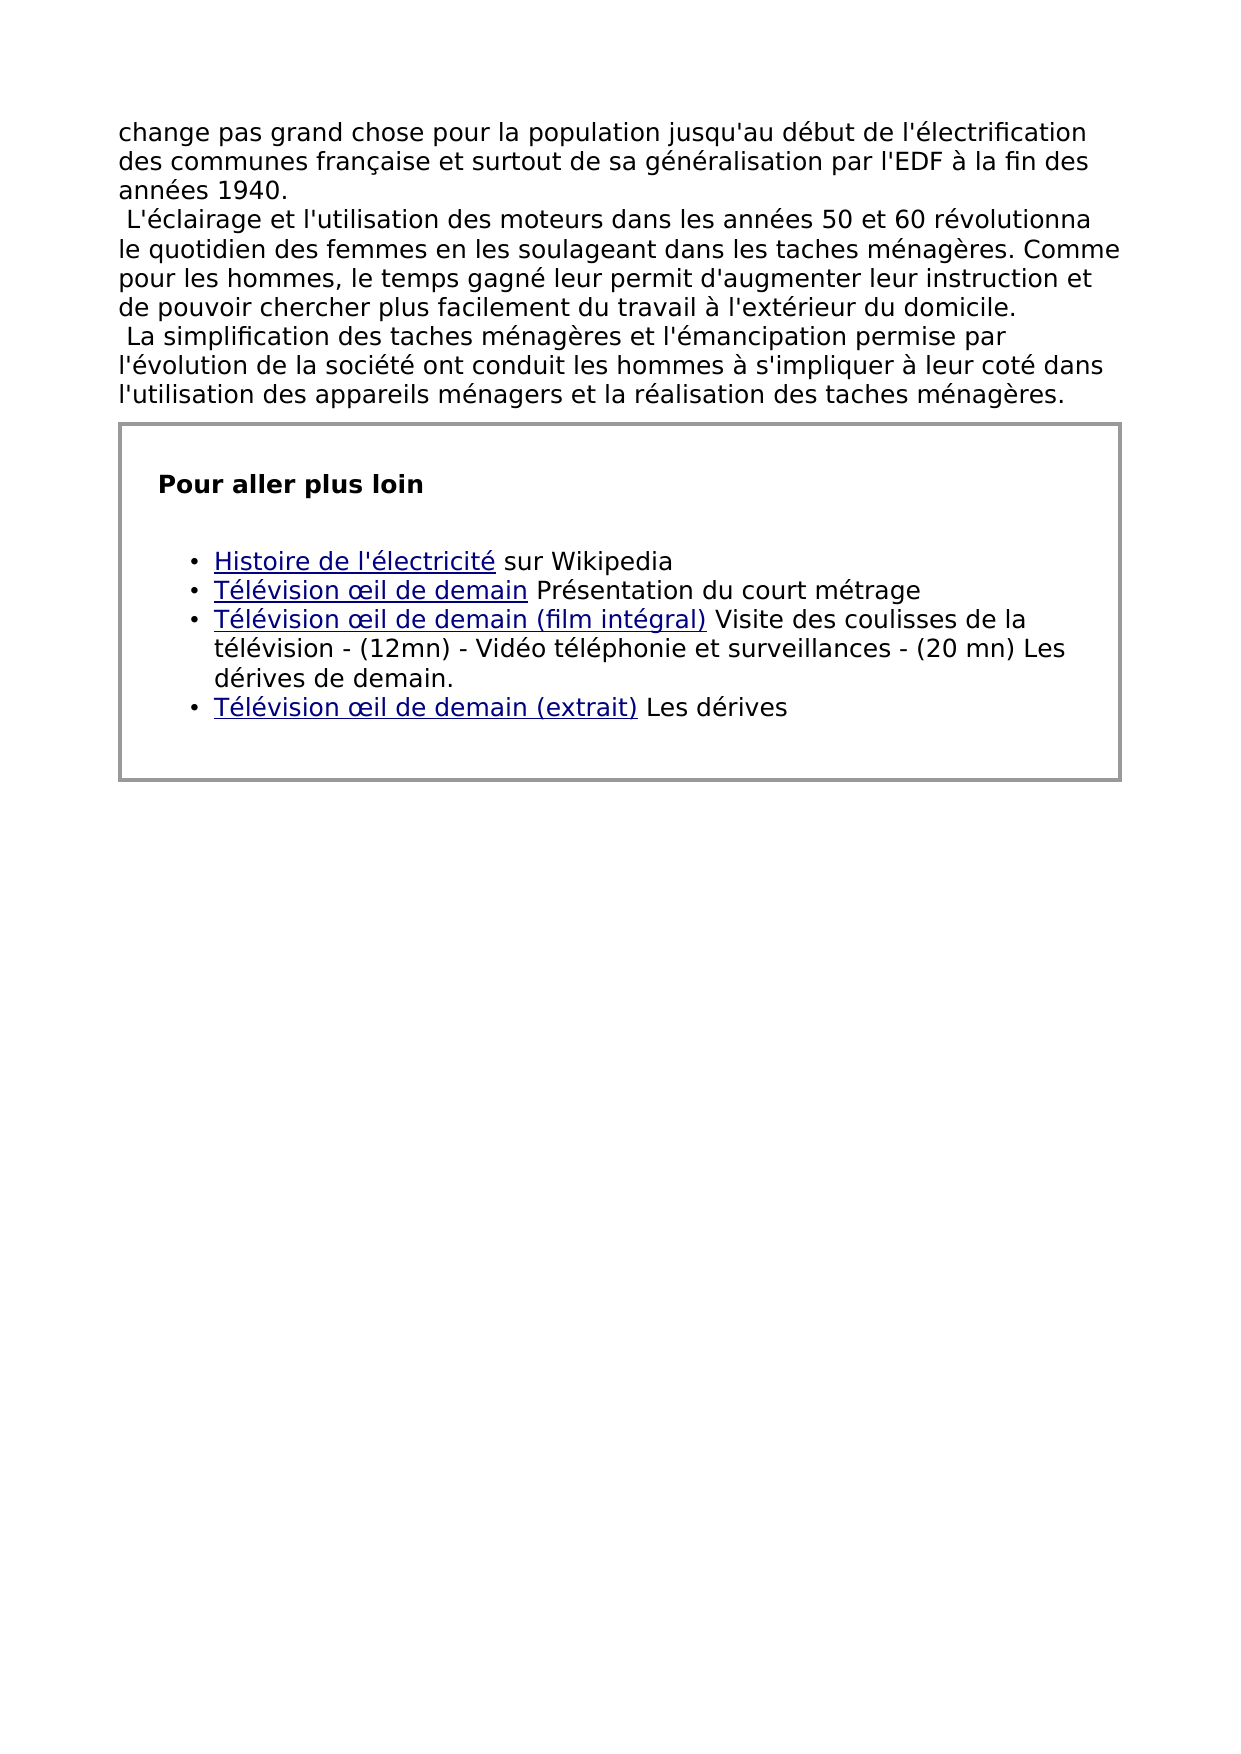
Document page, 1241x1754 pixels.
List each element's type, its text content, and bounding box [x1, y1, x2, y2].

text change pas grand chose pour la population jusqu'au début de l'électrification des communes française et surtout de sa généralisation par l'EDF à la fin des années 1940. L'éclairage et l'utilisation des moteurs dans les années 50 et 60 révolutionna le quotidien des femmes en les soulageant dans les taches ménagères. Comme pour les hommes, le temps gagné leur permit d'augmenter leur instruction et de pouvoir chercher plus facilement du travail à l'extérieur du domicile. La simplification des taches ménagères et l'émancipation permise par l'évolution de la société ont conduit les hommes à s'impliquer à leur coté dans l'utilisation des appareils ménagers et la réalisation des taches ménagères. [118, 118, 1122, 410]
table_header Pour aller plus loin Histoire de l'électricité sur Wikipedia Télévision œil de demain Présentation du court métrage Télévision œil de demain (film intégral) Visite des coulisses de la télévision - (12mn) - Vidéo téléphonie et surveillances - (20 mn) Les dérives de demain. Télévision œil de demain (extrait) Les dérives [122, 435, 1109, 769]
